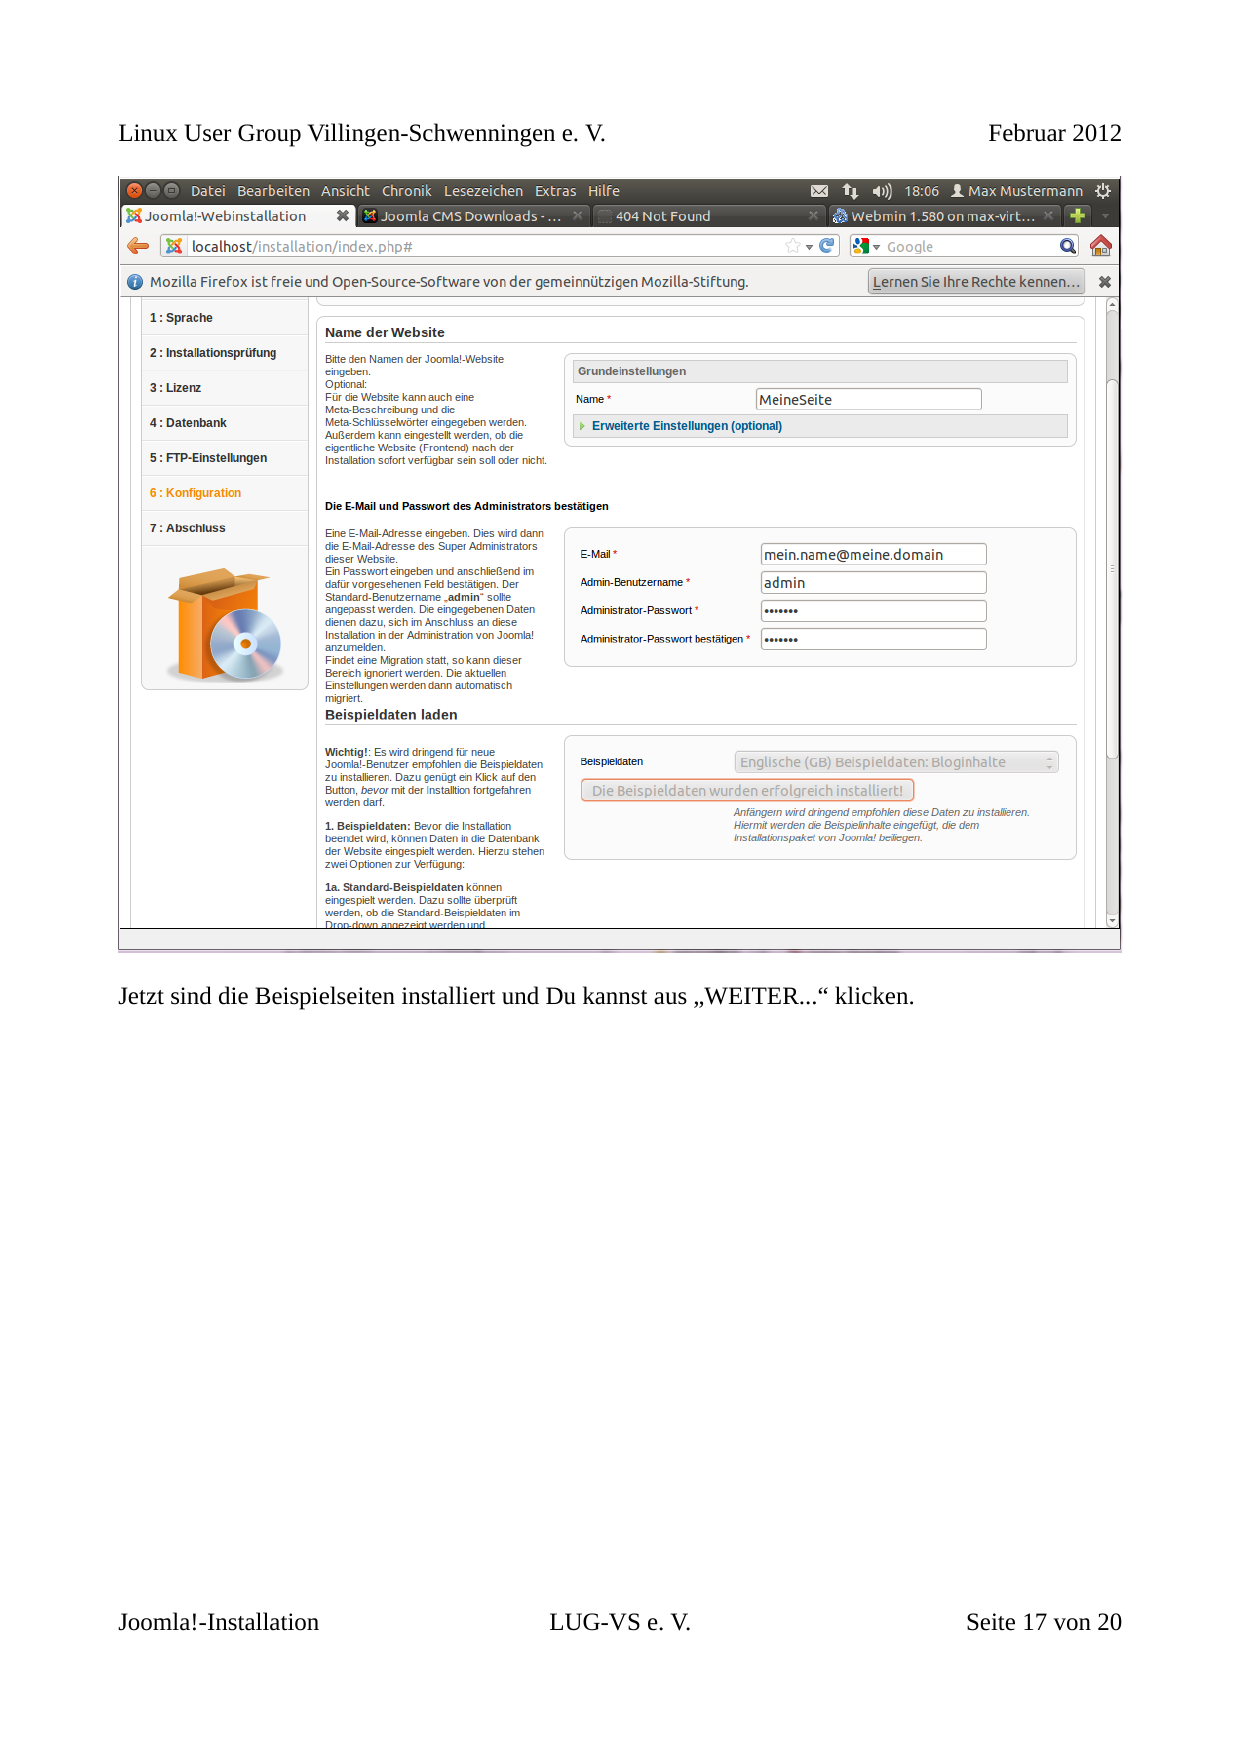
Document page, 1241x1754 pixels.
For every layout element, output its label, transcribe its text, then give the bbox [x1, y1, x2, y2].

text Jetzt sind die Beispielseiten installiert und Du kannst aus „WEITER...“ klicken. [118, 981, 1122, 1010]
picture [118, 176, 1123, 953]
